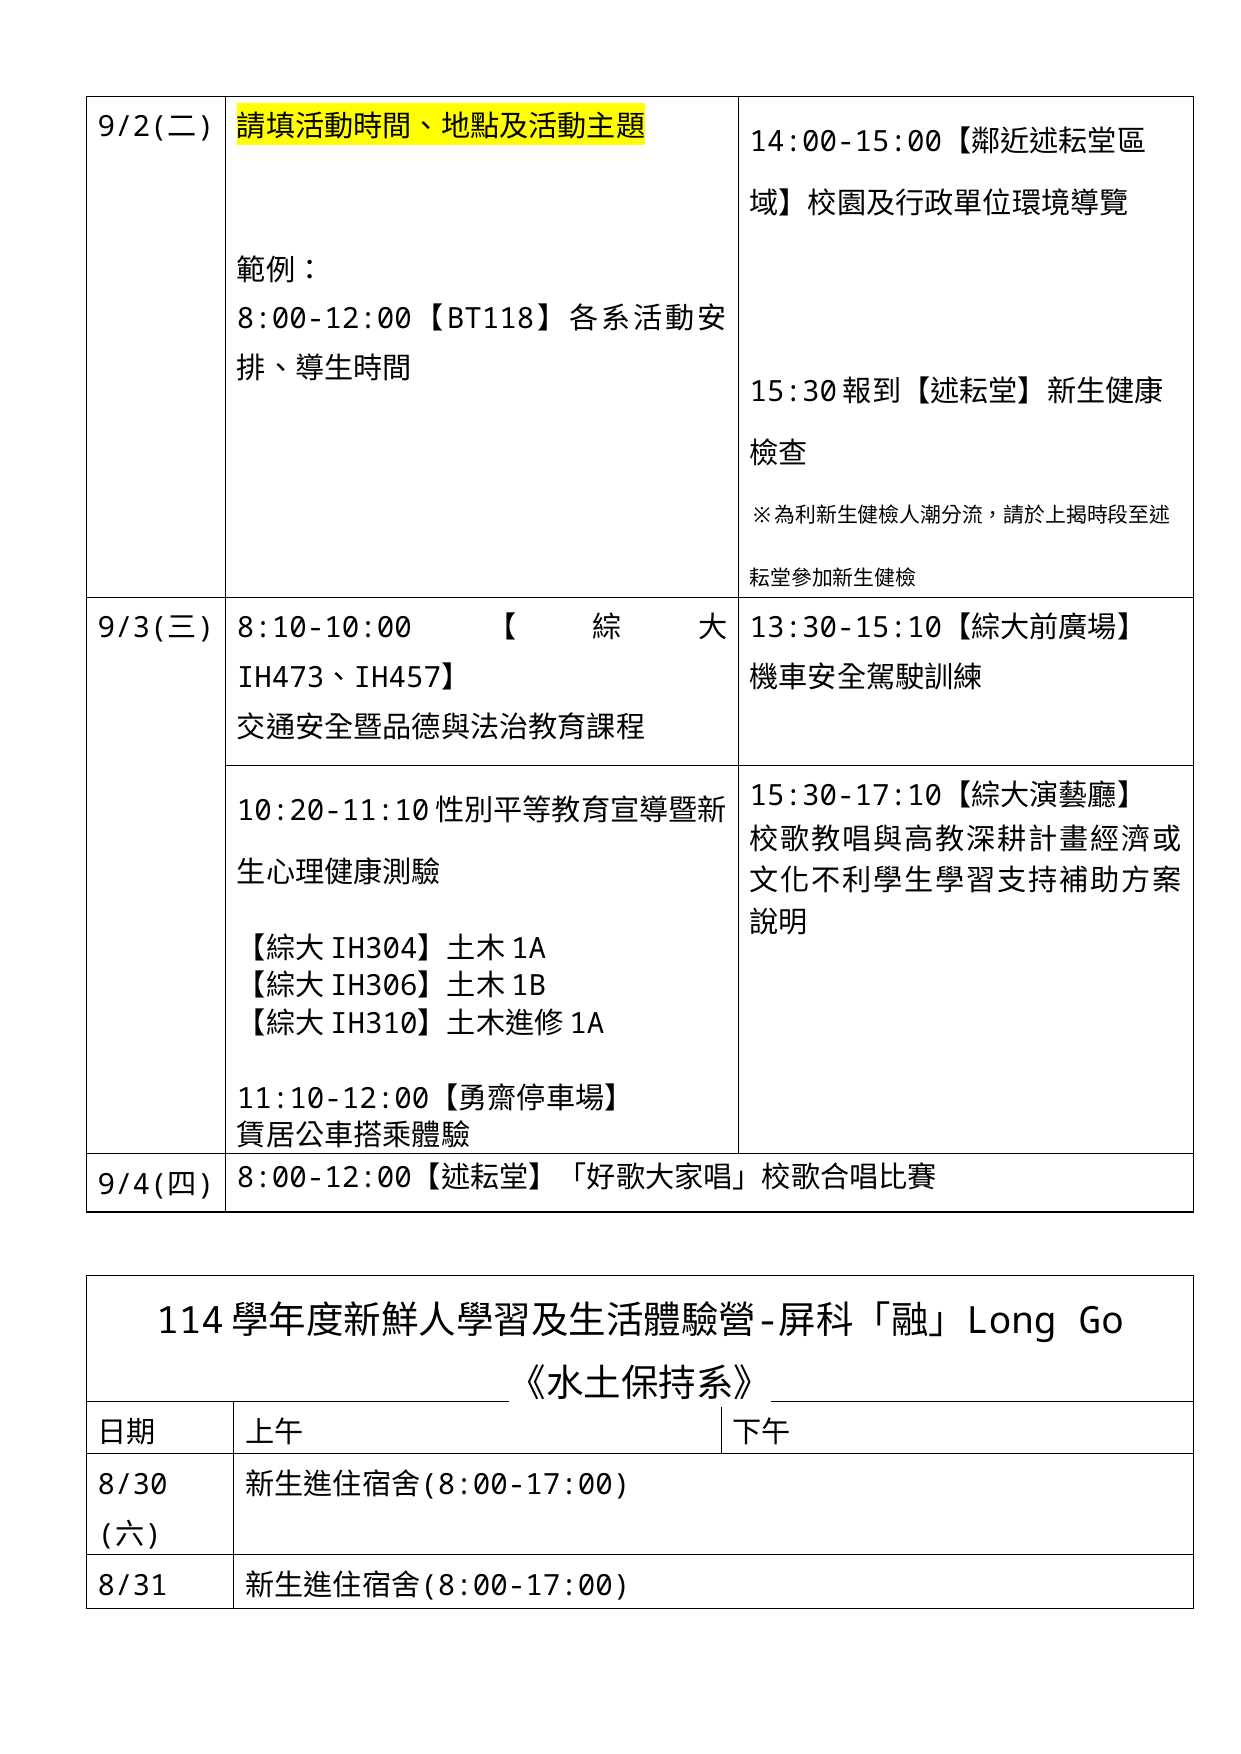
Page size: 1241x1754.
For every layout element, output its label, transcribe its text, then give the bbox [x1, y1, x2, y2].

table_cell 上午 [234, 1402, 721, 1453]
table_cell 9/4(四) [87, 1154, 225, 1211]
table_cell 8:00-12:00【述耘堂】「好歌大家唱」校歌合唱比賽 [226, 1154, 1193, 1211]
table_cell 新生進住宿舍(8:00-17:00) [234, 1555, 1193, 1607]
table_cell 9/3(三) [87, 598, 225, 1153]
table_cell 請填活動時間、地點及活動主題 範例： 8:00-12:00【BT118】各系活動安排、導生時間 [226, 97, 738, 597]
table_cell 8/30(六) [87, 1454, 233, 1554]
table_cell 8:10-10:00【綜大IH473、IH457】 交通安全暨品德與法治教育課程 [226, 598, 738, 765]
table_cell 15:30-17:10【綜大演藝廳】 校歌教唱與高教深耕計畫經濟或文化不利學生學習支持補助方案說明 [739, 766, 1193, 1153]
table_cell 日期 [87, 1402, 233, 1453]
table_cell 新生進住宿舍(8:00-17:00) [234, 1454, 1193, 1554]
table_header 114學年度新鮮人學習及生活體驗營-屏科「融」Long Go 《水土保持系》 [87, 1276, 1193, 1401]
table_cell 9/2(二) [87, 97, 225, 597]
table_cell 13:30-15:10【綜大前廣場】 機車安全駕駛訓練 [739, 598, 1193, 765]
table_cell 8/31 [87, 1555, 233, 1607]
table_cell 14:00-15:00【鄰近述耘堂區域】校園及行政單位環境導覽 15:30報到【述耘堂】新生健康檢查 ※為利新生健檢人潮分流，請於上揭時段至述耘堂參加新生健檢 [739, 97, 1193, 597]
table_cell 下午 [722, 1402, 1193, 1453]
table_cell 10:20-11:10性別平等教育宣導暨新生心理健康測驗 【綜大IH304】土木1A 【綜大IH306】土木1B 【綜大IH310】土木進修1A 11:10-12:00【勇齋停車場】 賃居公車搭乘體驗 [226, 766, 738, 1153]
